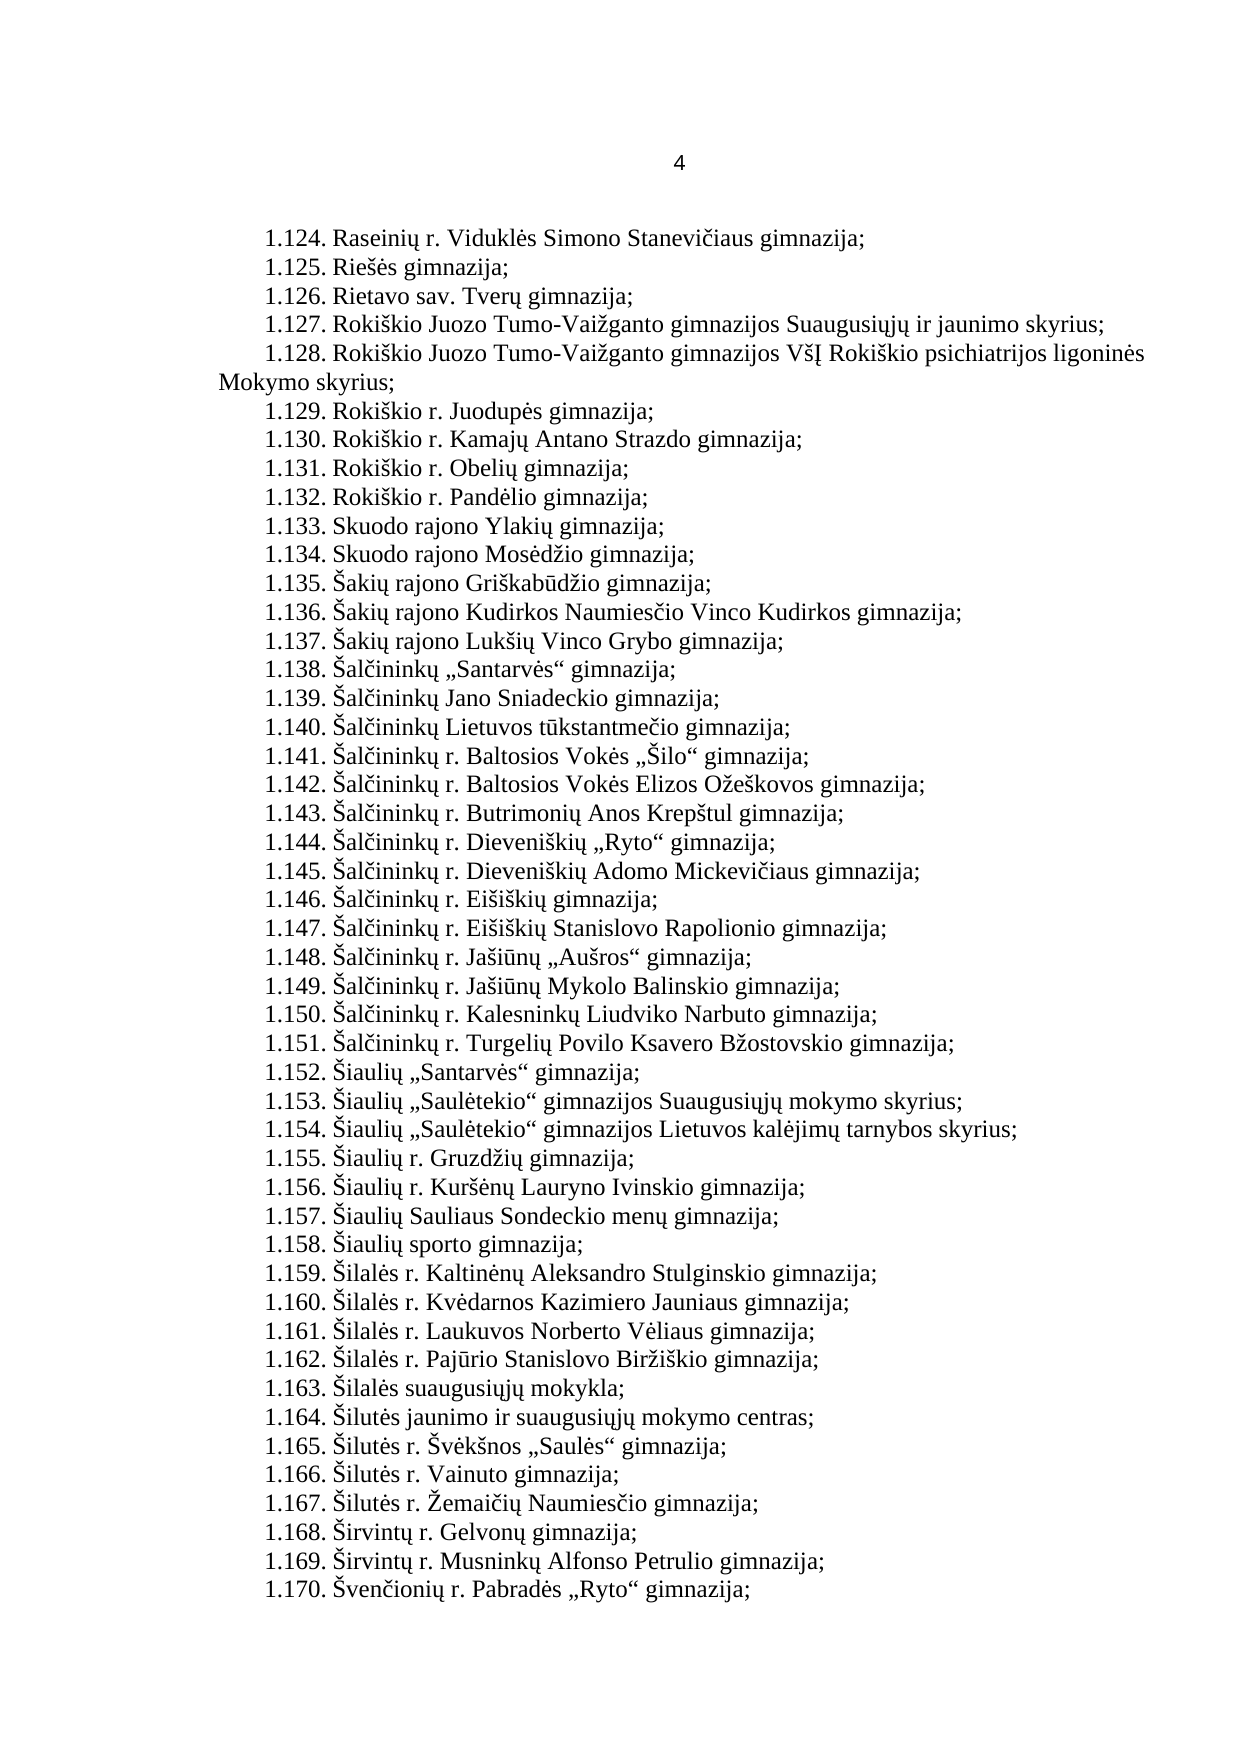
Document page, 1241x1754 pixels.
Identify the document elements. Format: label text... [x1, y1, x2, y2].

table_header [177, 223, 207, 1603]
table_header 1.124. Raseinių r. Viduklės Simono Stanevičiaus gimnazija; 1.125. Riešės gimnazija; 1.126. Rietavo sav. Tverų gimnazija; 1.127. Rokiškio Juozo Tumo-Vaižganto gimnazijos Suaugusiųjų ir jaunimo skyrius; 1.128. Rokiškio Juozo Tumo-Vaižganto gimnazijos VšĮ Rokiškio psichiatrijos ligoninės Mokymo skyrius; 1.129. Rokiškio r. Juodupės gimnazija; 1.130. Rokiškio r. Kamajų Antano Strazdo gimnazija; 1.131. Rokiškio r. Obelių gimnazija; 1.132. Rokiškio r. Pandėlio gimnazija; 1.133. Skuodo rajono Ylakių gimnazija; 1.134. Skuodo rajono Mosėdžio gimnazija; 1.135. Šakių rajono Griškabūdžio gimnazija; 1.136. Šakių rajono Kudirkos Naumiesčio Vinco Kudirkos gimnazija; 1.137. Šakių rajono Lukšių Vinco Grybo gimnazija; 1.138. Šalčininkų „Santarvės“ gimnazija; 1.139. Šalčininkų Jano Sniadeckio gimnazija; 1.140. Šalčininkų Lietuvos tūkstantmečio gimnazija; 1.141. Šalčininkų r. Baltosios Vokės „Šilo“ gimnazija; 1.142. Šalčininkų r. Baltosios Vokės Elizos Ožeškovos gimnazija; 1.143. Šalčininkų r. Butrimonių Anos Krepštul gimnazija; 1.144. Šalčininkų r. Dieveniškių „Ryto“ gimnazija; 1.145. Šalčininkų r. Dieveniškių Adomo Mickevičiaus gimnazija; 1.146. Šalčininkų r. Eišiškių gimnazija; 1.147. Šalčininkų r. Eišiškių Stanislovo Rapolionio gimnazija; 1.148. Šalčininkų r. Jašiūnų „Aušros“ gimnazija; 1.149. Šalčininkų r. Jašiūnų Mykolo Balinskio gimnazija; 1.150. Šalčininkų r. Kalesninkų Liudviko Narbuto gimnazija; 1.151. Šalčininkų r. Turgelių Povilo Ksavero Bžostovskio gimnazija; 1.152. Šiaulių „Santarvės“ gimnazija; 1.153. Šiaulių „Saulėtekio“ gimnazijos Suaugusiųjų mokymo skyrius; 1.154. Šiaulių „Saulėtekio“ gimnazijos Lietuvos kalėjimų tarnybos skyrius; 1.155. Šiaulių r. Gruzdžių gimnazija; 1.156. Šiaulių r. Kuršėnų Lauryno Ivinskio gimnazija; 1.157. Šiaulių Sauliaus Sondeckio menų gimnazija; 1.158. Šiaulių sporto gimnazija; 1.159. Šilalės r. Kaltinėnų Aleksandro Stulginskio gimnazija; 1.160. Šilalės r. Kvėdarnos Kazimiero Jauniaus gimnazija; 1.161. Šilalės r. Laukuvos Norberto Vėliaus gimnazija; 1.162. Šilalės r. Pajūrio Stanislovo Biržiškio gimnazija; 1.163. Šilalės suaugusiųjų mokykla; 1.164. Šilutės jaunimo ir suaugusiųjų mokymo centras; 1.165. Šilutės r. Švėkšnos „Saulės“ gimnazija; 1.166. Šilutės r. Vainuto gimnazija; 1.167. Šilutės r. Žemaičių Naumiesčio gimnazija; 1.168. Širvintų r. Gelvonų gimnazija; 1.169. Širvintų r. Musninkų Alfonso Petrulio gimnazija; 1.170. Švenčionių r. Pabradės „Ryto“ gimnazija; [207, 223, 1196, 1603]
